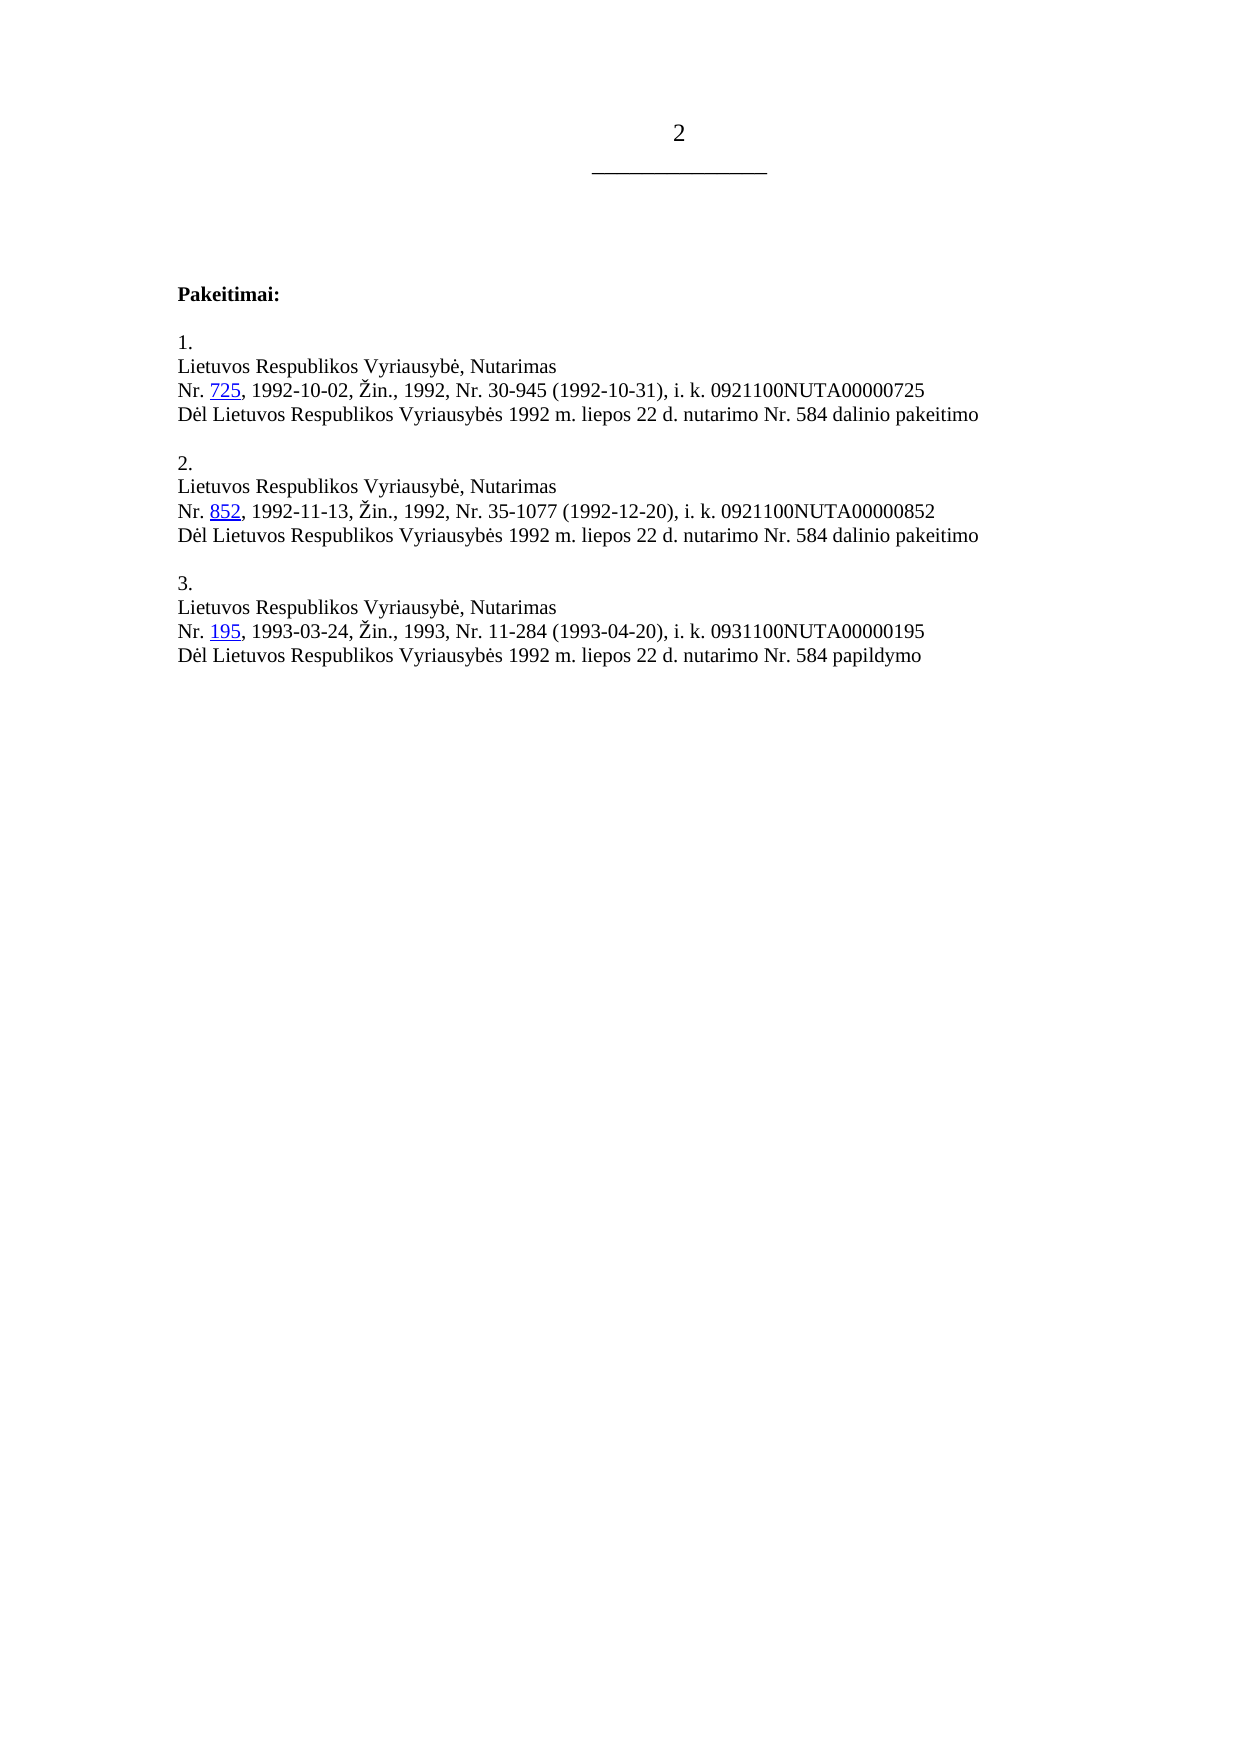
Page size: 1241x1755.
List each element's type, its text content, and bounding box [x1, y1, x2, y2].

text Lietuvos Respublikos Vyriausybė, Nutarimas [177, 474, 1181, 498]
text Dėl Lietuvos Respublikos Vyriausybės 1992 m. liepos 22 d. nutarimo Nr. 584 dalinio pakeitimo [177, 402, 1181, 426]
text Lietuvos Respublikos Vyriausybė, Nutarimas [177, 595, 1181, 619]
text 2. [177, 450, 1181, 474]
text ______________ [177, 148, 1181, 176]
text Dėl Lietuvos Respublikos Vyriausybės 1992 m. liepos 22 d. nutarimo Nr. 584 dalinio pakeitimo [177, 523, 1181, 547]
text Lietuvos Respublikos Vyriausybė, Nutarimas [177, 354, 1181, 378]
text Dėl Lietuvos Respublikos Vyriausybės 1992 m. liepos 22 d. nutarimo Nr. 584 papildymo [177, 643, 1181, 667]
text 3. [177, 571, 1181, 595]
text Nr. 852, 1992-11-13, Žin., 1992, Nr. 35-1077 (1992-12-20), i. k. 0921100NUTA00000852 [177, 498, 1181, 523]
text 1. [177, 330, 1181, 354]
text Pakeitimai: [177, 282, 1181, 306]
text Nr. 195, 1993-03-24, Žin., 1993, Nr. 11-284 (1993-04-20), i. k. 0931100NUTA00000195 [177, 619, 1181, 643]
text Nr. 725, 1992-10-02, Žin., 1992, Nr. 30-945 (1992-10-31), i. k. 0921100NUTA00000725 [177, 378, 1181, 402]
